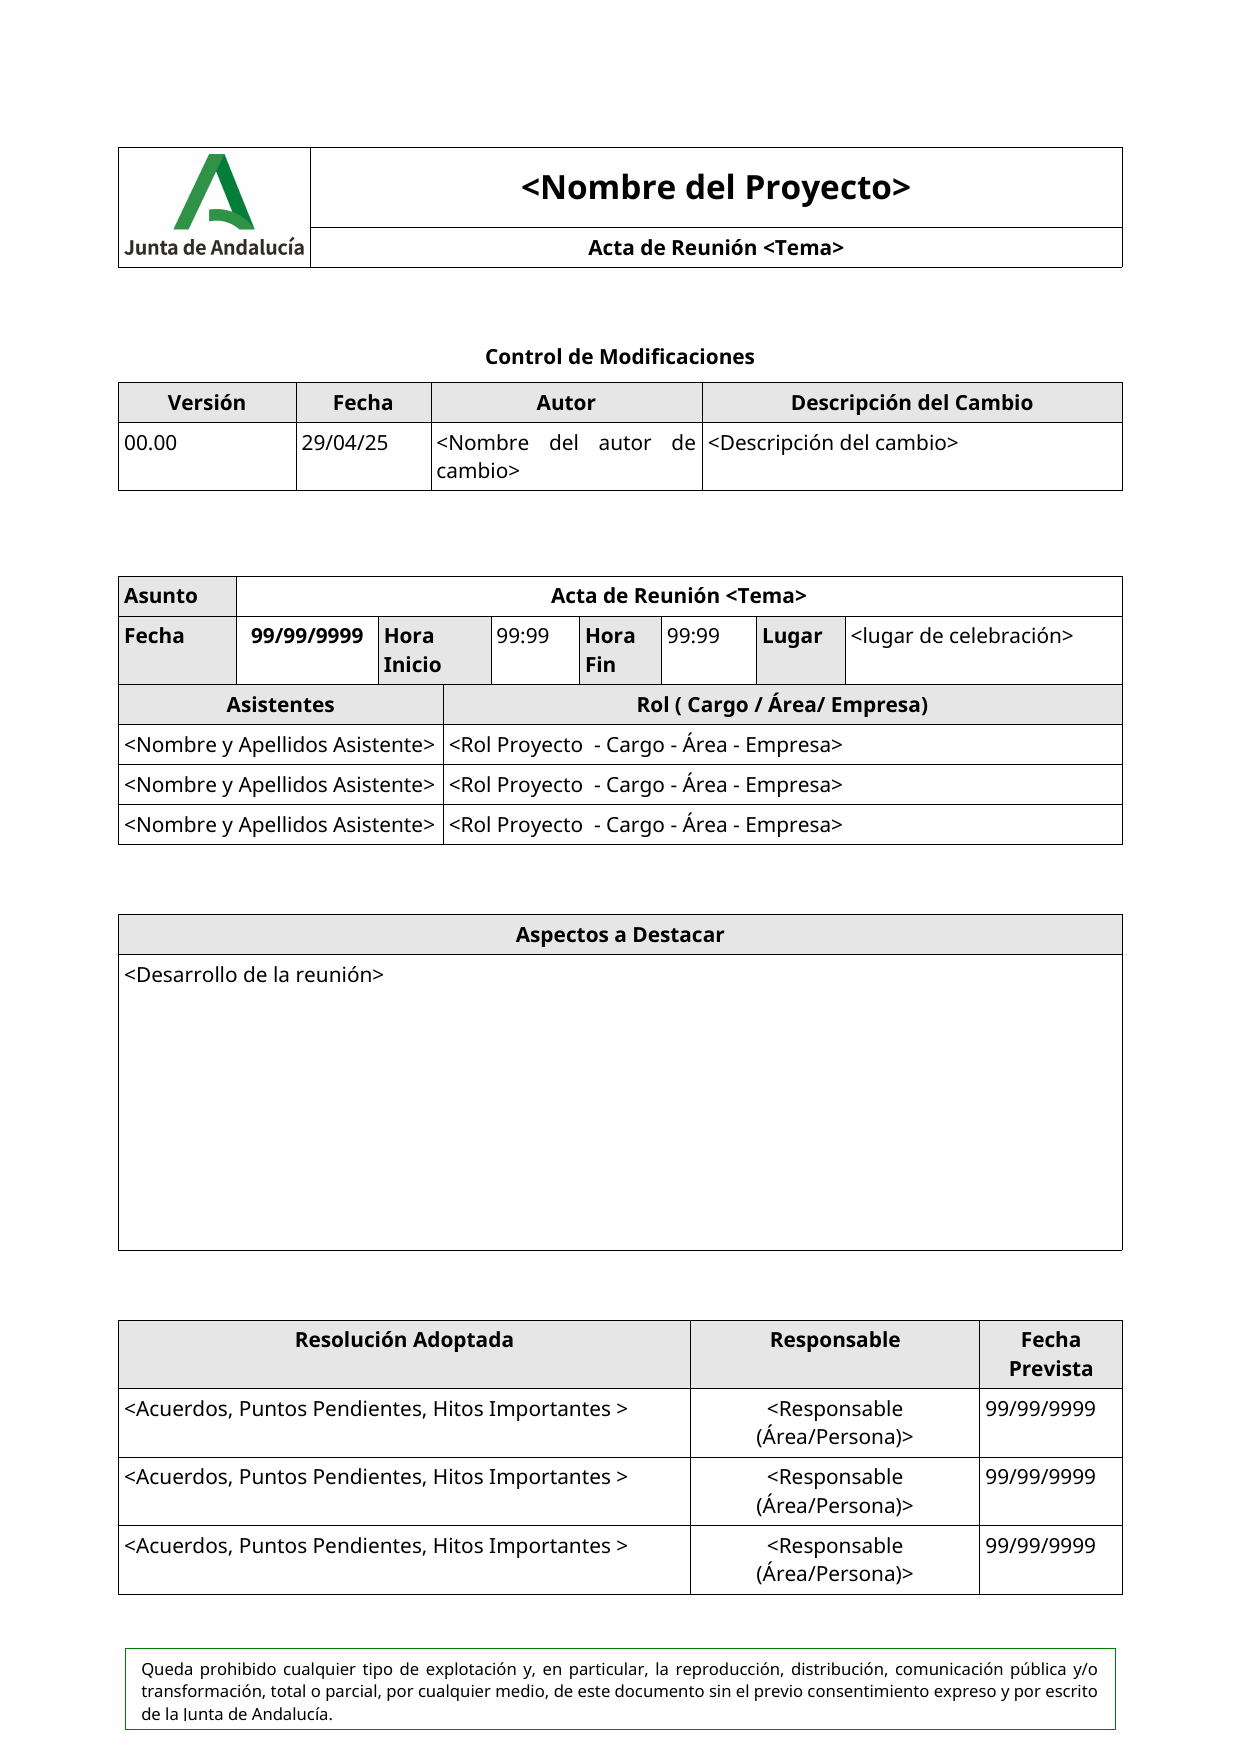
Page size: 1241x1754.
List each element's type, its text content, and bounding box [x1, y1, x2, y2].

table_cell Asistentes [119, 685, 443, 724]
table_header Responsable [691, 1321, 979, 1388]
table_cell <Rol Proyecto - Cargo - Área - Empresa> [444, 725, 1122, 764]
table_cell Rol ( Cargo / Área/ Empresa) [444, 685, 1122, 724]
table_cell Hora Fin [580, 617, 661, 684]
table_cell <Nombre y Apellidos Asistente> [119, 765, 443, 804]
table_cell <Acuerdos, Puntos Pendientes, Hitos Importantes > [119, 1526, 690, 1593]
table_cell 99:99 [492, 617, 579, 684]
table_cell <Responsable (Área/Persona)> [691, 1389, 979, 1457]
table_cell <Acuerdos, Puntos Pendientes, Hitos Importantes > [119, 1458, 690, 1525]
table_cell 29/04/25 [297, 423, 431, 490]
table_cell <Nombre y Apellidos Asistente> [119, 725, 443, 764]
table_cell <Acuerdos, Puntos Pendientes, Hitos Importantes > [119, 1389, 690, 1457]
table_cell 99/99/9999 [237, 617, 378, 684]
table_header Resolución Adoptada [119, 1321, 690, 1388]
table_cell Hora Inicio [379, 617, 491, 684]
table_header Asunto [119, 577, 236, 616]
table_cell <Nombre y Apellidos Asistente> [119, 805, 443, 844]
table_cell <Descripción del cambio> [703, 423, 1122, 490]
picture [123, 152, 305, 257]
table_cell Fecha [119, 617, 236, 684]
table_header Descripción del Cambio [703, 383, 1122, 422]
table_cell <Nombre del autor de cambio> [432, 423, 702, 490]
table_cell 99/99/9999 [980, 1458, 1122, 1525]
table_cell 99/99/9999 [980, 1526, 1122, 1593]
table_header Aspectos a Destacar [119, 915, 1122, 954]
table_cell 99/99/9999 [980, 1389, 1122, 1457]
table_header Acta de Reunión <Tema> [237, 577, 1122, 616]
table_cell 00.00 [119, 423, 296, 490]
table_cell <Rol Proyecto - Cargo - Área - Empresa> [444, 805, 1122, 844]
table_header Autor [432, 383, 702, 422]
table_header Fecha Prevista [980, 1321, 1122, 1388]
table_cell 99:99 [662, 617, 756, 684]
table_cell <Responsable (Área/Persona)> [691, 1458, 979, 1525]
table_cell Lugar [757, 617, 845, 684]
table_cell <Responsable (Área/Persona)> [691, 1526, 979, 1593]
text Control de Modificaciones [118, 342, 1122, 370]
table_header Versión [119, 383, 296, 422]
table_header Fecha [297, 383, 431, 422]
table_cell <lugar de celebración> [846, 617, 1122, 684]
table_cell <Desarrollo de la reunión> [119, 955, 1122, 1250]
table_cell <Rol Proyecto - Cargo - Área - Empresa> [444, 765, 1122, 804]
